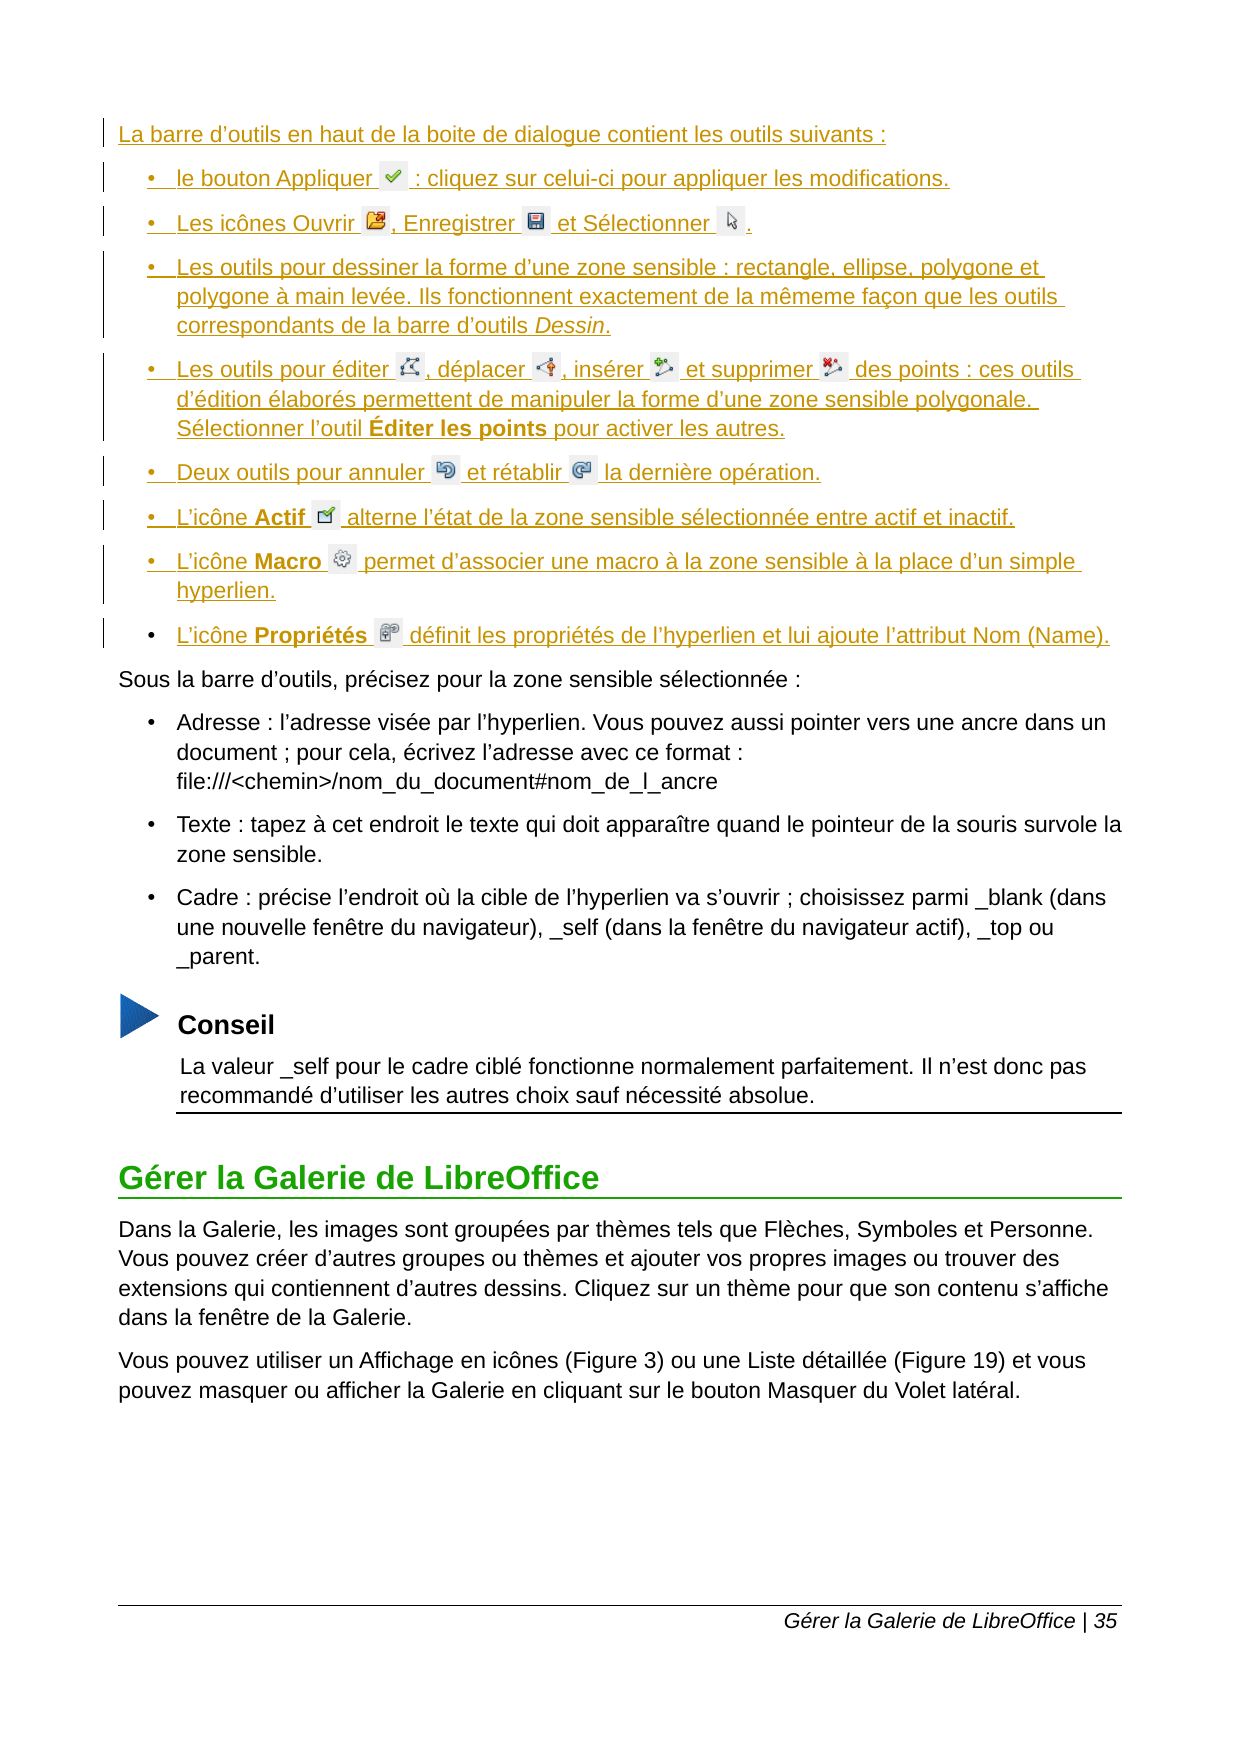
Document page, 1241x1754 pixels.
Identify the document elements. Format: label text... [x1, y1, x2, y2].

list alterne l’état de la zone sensible sélectionnée entre actif et inactif. [341, 500, 1122, 530]
picture [328, 544, 358, 574]
picture [431, 455, 461, 485]
list L’icône Propriétés [147, 618, 373, 648]
picture [379, 161, 409, 191]
list L’icône Actif [147, 500, 311, 526]
text La barre d’outils en haut de la boite de dialogue contient les outils suivants : [118, 118, 1122, 147]
picture [531, 352, 561, 382]
list Deux outils pour annuler et rétablir la dernière opération. [147, 456, 1122, 486]
subtitle Gérer la Galerie de LibreOffice [118, 1158, 1122, 1197]
picture [650, 352, 680, 382]
text La valeur _self pour le cadre ciblé fonctionne normalement parfaitement. Il n’est donc pas recommandé d’utiliser les autres choix sauf nécessité absolue. [176, 1048, 1122, 1112]
list Les icônes Ouvrir , Enregistrer et Sélectionner . [746, 206, 1122, 236]
subtitle Conseil [118, 991, 1122, 1041]
text Sous la barre d’outils, précisez pour la zone sensible sélectionnée : [118, 663, 1122, 692]
list Cadre : précise l’endroit où la cible de l’hyperlien va s’ouvrir ; choisissez parmi _blank (dans une nouvelle fenêtre du navigateur), _self (dans la fenêtre du navigateur actif), _top ou _parent. [147, 882, 1122, 969]
picture [716, 206, 746, 236]
picture [311, 500, 341, 530]
list L’icône Macro permet d’associer une macro à la zone sensible à la place d’un simple hyperlien. [147, 545, 1122, 604]
list le bouton Appliquer : cliquez sur celui-ci pour appliquer les modifications. [147, 162, 1122, 192]
text Vous pouvez utiliser un Affichage en icônes (Figure 3) ou une Liste détaillée (Figure 19) et vous pouvez masquer ou afficher la Galerie en cliquant sur le bouton Masquer du Volet latéral. [118, 1344, 1122, 1403]
list Les outils pour dessiner la forme d’une zone sensible : rectangle, ellipse, polygone et polygone à main levée. Ils fonctionnent exactement de la mêmeme façon que les outils correspondants de la barre d’outils Dessin. [147, 251, 1122, 338]
text Dans la Galerie, les images sont groupées par thèmes tels que Flèches, Symboles et Personne. Vous pouvez créer d’autres groupes ou thèmes et ajouter vos propres images ou trouver des extensions qui contiennent d’autres dessins. Cliquez sur un thème pour que son contenu s’affiche dans la fenêtre de la Galerie. [118, 1213, 1122, 1330]
list Les icônes Ouvrir , Enregistrer et Sélectionner . [147, 206, 361, 233]
list Adresse : l’adresse visée par l’hyperlien. Vous pouvez aussi pointer vers une ancre dans un document ; pour cela, écrivez l’adresse avec ce format : file:///<chemin>/nom_du_document#nom_de_l_ancre [147, 707, 1122, 794]
picture [395, 352, 425, 382]
picture [819, 352, 849, 382]
list Les icônes Ouvrir , Enregistrer et Sélectionner . [551, 206, 716, 233]
list définit les propriétés de l’hyperlien et lui ajoute l’attribut Nom (Name). [403, 618, 1122, 648]
picture [361, 206, 391, 236]
picture [568, 455, 598, 485]
list Texte : tapez à cet endroit le texte qui doit apparaître quand le pointeur de la souris survole la zone sensible. [147, 809, 1122, 867]
picture [521, 206, 551, 236]
list Les icônes Ouvrir , Enregistrer et Sélectionner . [391, 206, 521, 233]
list Les outils pour éditer , déplacer , insérer et supprimer des points : ces outils d’édition élaborés permettent de manipuler la forme d’une zone sensible polygonale. Sélectionner l’outil Éditer les points pour activer les autres. [147, 353, 1122, 441]
picture [373, 618, 403, 648]
